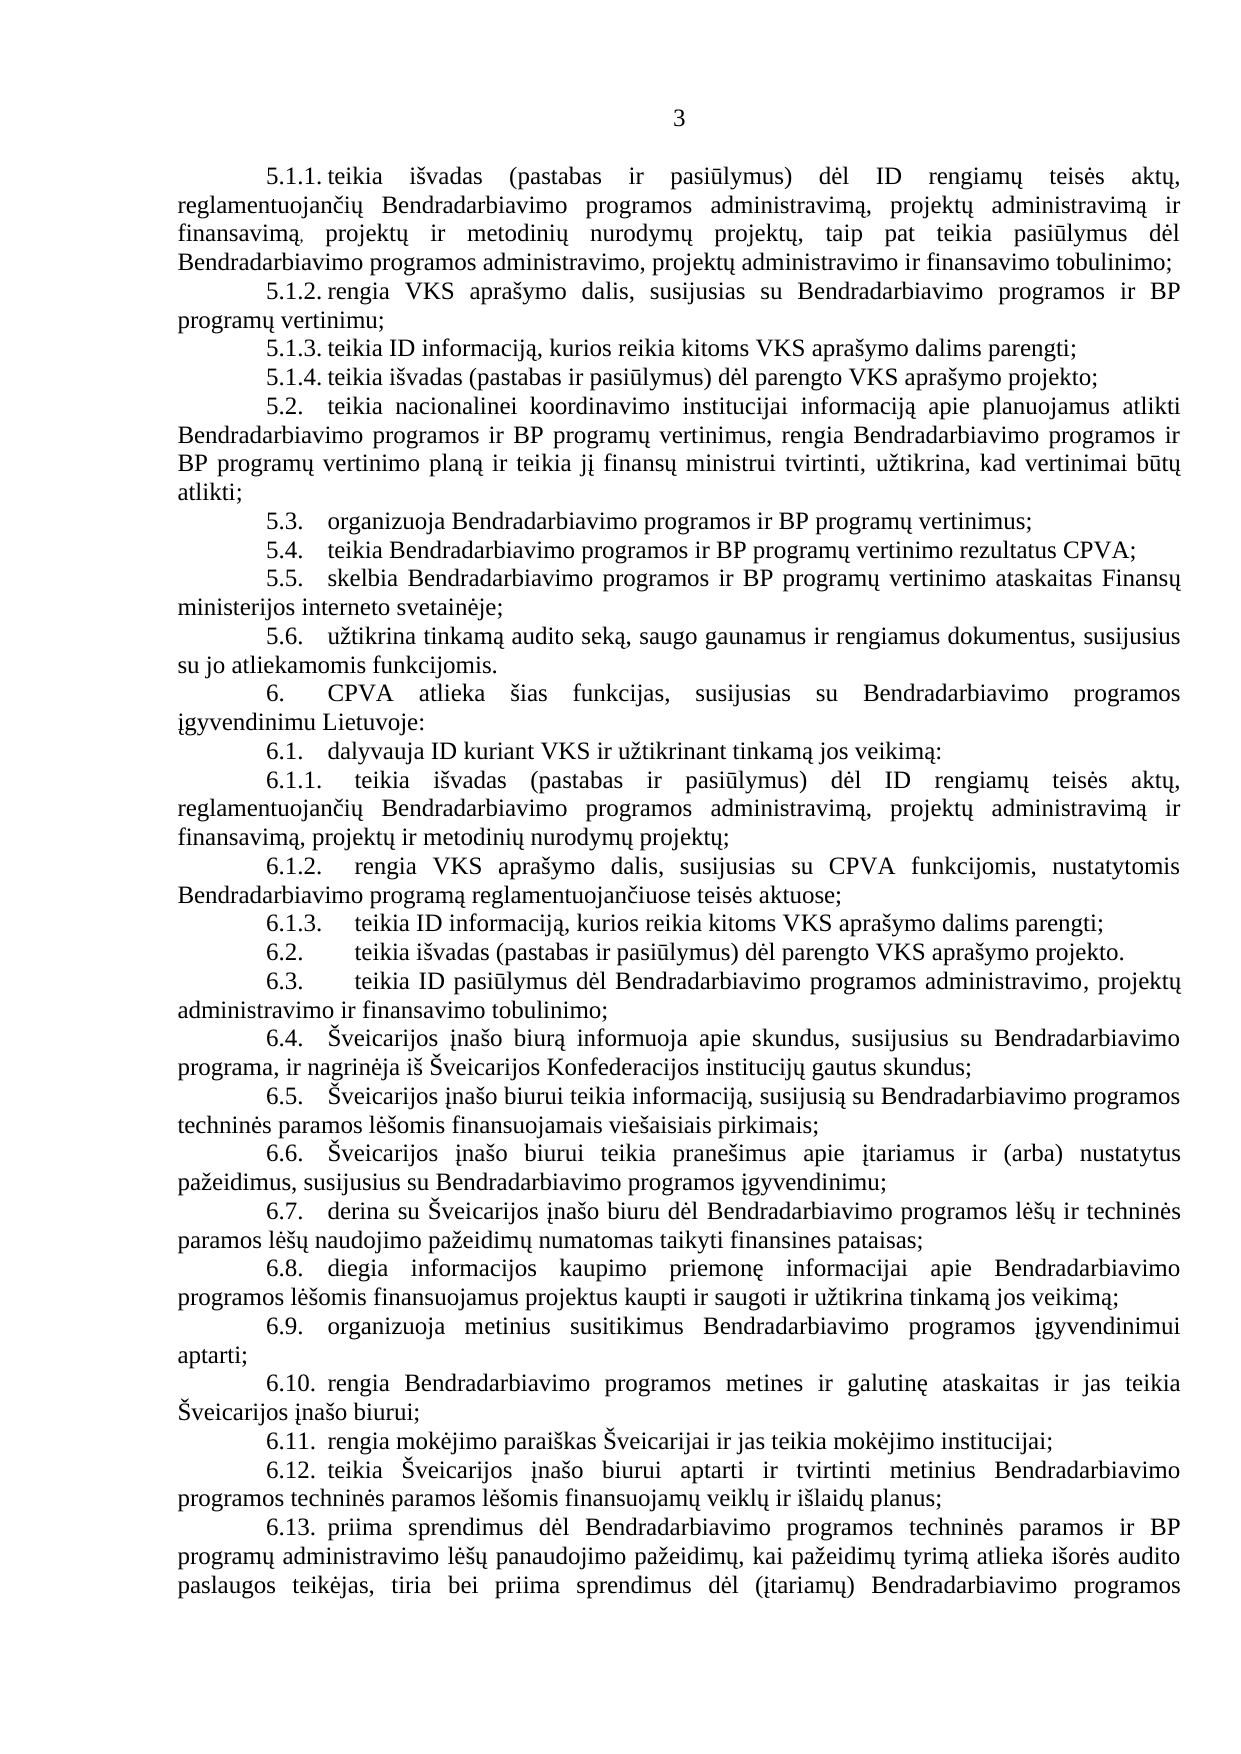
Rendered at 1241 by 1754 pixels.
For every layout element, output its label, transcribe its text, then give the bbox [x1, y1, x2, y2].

text 6.6. Šveicarijos įnašo biurui teikia pranešimus apie įtariamus ir (arba) nustatytus pažeidimus, susijusius su Bendradarbiavimo programos įgyvendinimu; [177, 1138, 1181, 1196]
text 6.7. derina su Šveicarijos įnašo biuru dėl Bendradarbiavimo programos lėšų ir techninės paramos lėšų naudojimo pažeidimų numatomas taikyti finansines pataisas; [177, 1196, 1181, 1253]
text 6.12. teikia Šveicarijos įnašo biurui aptarti ir tvirtinti metinius Bendradarbiavimo programos techninės paramos lėšomis finansuojamų veiklų ir išlaidų planus; [177, 1455, 1181, 1512]
text 5.3. organizuoja Bendradarbiavimo programos ir BP programų vertinimus; [177, 506, 1181, 535]
text 5.1.1. teikia išvadas (pastabas ir pasiūlymus) dėl ID rengiamų teisės aktų, reglamentuojančių Bendradarbiavimo programos administravimą, projektų administravimą ir finansavimą, projektų ir metodinių nurodymų projektų, taip pat teikia pasiūlymus dėl Bendradarbiavimo programos administravimo, projektų administravimo ir finansavimo tobulinimo; [177, 161, 1181, 276]
text 6.9. organizuoja metinius susitikimus Bendradarbiavimo programos įgyvendinimui aptarti; [177, 1311, 1181, 1368]
text 5.6. užtikrina tinkamą audito seką, saugo gaunamus ir rengiamus dokumentus, susijusius su jo atliekamomis funkcijomis. [177, 621, 1181, 678]
text 6.13. priima sprendimus dėl Bendradarbiavimo programos techninės paramos ir BP programų administravimo lėšų panaudojimo pažeidimų, kai pažeidimų tyrimą atlieka išorės audito paslaugos teikėjas, tiria bei priima sprendimus dėl (įtariamų) Bendradarbiavimo programos [177, 1512, 1181, 1598]
text 5.2. teikia nacionalinei koordinavimo institucijai informaciją apie planuojamus atlikti Bendradarbiavimo programos ir BP programų vertinimus, rengia Bendradarbiavimo programos ir BP programų vertinimo planą ir teikia jį finansų ministrui tvirtinti, užtikrina, kad vertinimai būtų atlikti; [177, 391, 1181, 506]
text 6.3. teikia ID pasiūlymus dėl Bendradarbiavimo programos administravimo, projektų administravimo ir finansavimo tobulinimo; [177, 966, 1181, 1023]
text 6.1.1. teikia išvadas (pastabas ir pasiūlymus) dėl ID rengiamų teisės aktų, reglamentuojančių Bendradarbiavimo programos administravimą, projektų administravimą ir finansavimą, projektų ir metodinių nurodymų projektų; [177, 765, 1181, 851]
text 6.10. rengia Bendradarbiavimo programos metines ir galutinę ataskaitas ir jas teikia Šveicarijos įnašo biurui; [177, 1368, 1181, 1426]
text 5.1.2. rengia VKS aprašymo dalis, susijusias su Bendradarbiavimo programos ir BP programų vertinimu; [177, 276, 1181, 333]
text 5.1.4. teikia išvadas (pastabas ir pasiūlymus) dėl parengto VKS aprašymo projekto; [177, 362, 1181, 391]
text 6.2. teikia išvadas (pastabas ir pasiūlymus) dėl parengto VKS aprašymo projekto. [177, 937, 1181, 966]
text 6.8. diegia informacijos kaupimo priemonę informacijai apie Bendradarbiavimo programos lėšomis finansuojamus projektus kaupti ir saugoti ir užtikrina tinkamą jos veikimą; [177, 1253, 1181, 1311]
text 5.5. skelbia Bendradarbiavimo programos ir BP programų vertinimo ataskaitas Finansų ministerijos interneto svetainėje; [177, 563, 1181, 621]
text 6.1. dalyvauja ID kuriant VKS ir užtikrinant tinkamą jos veikimą: [177, 736, 1181, 765]
text 6. CPVA atlieka šias funkcijas, susijusias su Bendradarbiavimo programos įgyvendinimu Lietuvoje: [177, 678, 1181, 736]
text 6.5. Šveicarijos įnašo biurui teikia informaciją, susijusią su Bendradarbiavimo programos techninės paramos lėšomis finansuojamais viešaisiais pirkimais; [177, 1081, 1181, 1138]
text 6.11. rengia mokėjimo paraiškas Šveicarijai ir jas teikia mokėjimo institucijai; [177, 1426, 1181, 1455]
text 6.4. Šveicarijos įnašo biurą informuoja apie skundus, susijusius su Bendradarbiavimo programa, ir nagrinėja iš Šveicarijos Konfederacijos institucijų gautus skundus; [177, 1023, 1181, 1081]
text 5.4. teikia Bendradarbiavimo programos ir BP programų vertinimo rezultatus CPVA; [177, 535, 1181, 563]
text 5.1.3. teikia ID informaciją, kurios reikia kitoms VKS aprašymo dalims parengti; [177, 333, 1181, 362]
text 6.1.2. rengia VKS aprašymo dalis, susijusias su CPVA funkcijomis, nustatytomis Bendradarbiavimo programą reglamentuojančiuose teisės aktuose; [177, 851, 1181, 908]
text 6.1.3. teikia ID informaciją, kurios reikia kitoms VKS aprašymo dalims parengti; [177, 908, 1181, 937]
